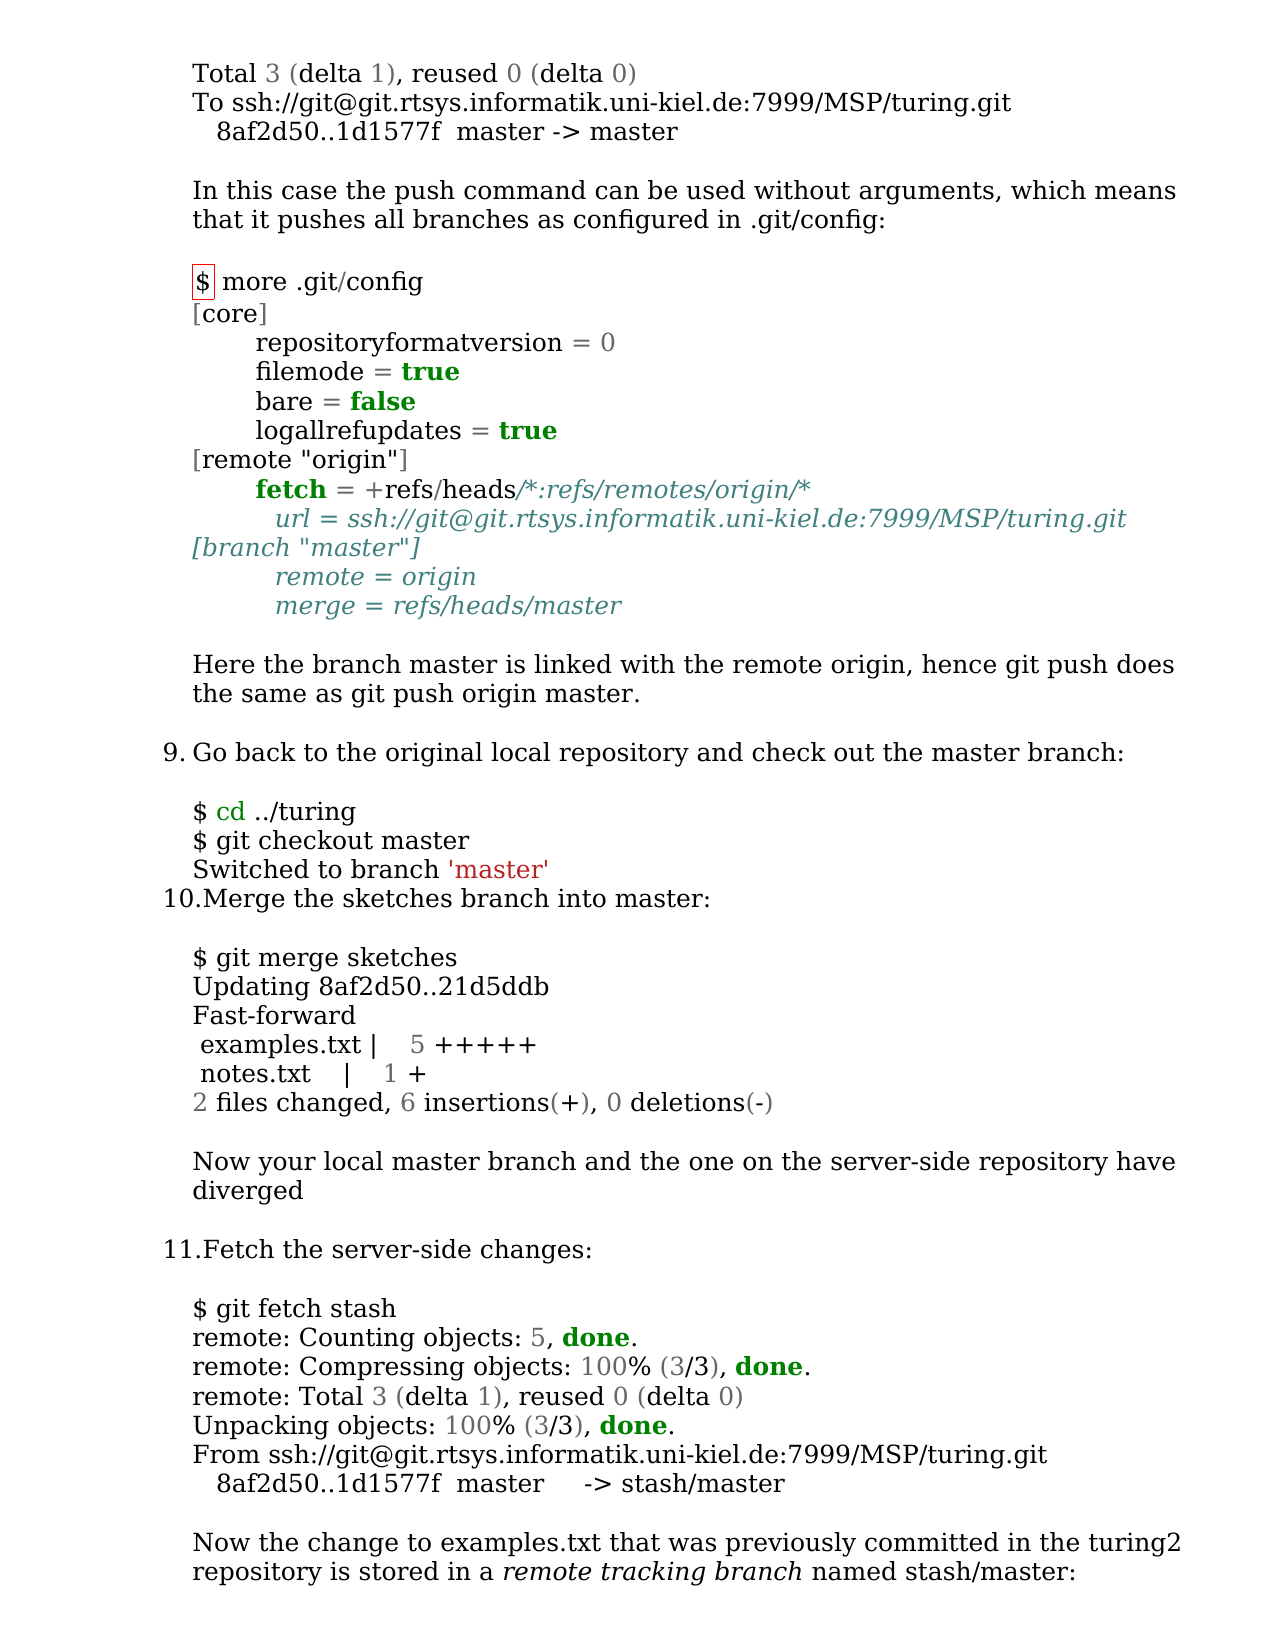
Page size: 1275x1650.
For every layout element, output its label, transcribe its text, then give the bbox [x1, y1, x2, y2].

list Now your local master branch and the one on the server-side repository have diverged [162, 1147, 1216, 1206]
list Fetch the server-side changes: [162, 1235, 1216, 1264]
list Merge the sketches branch into master: [162, 884, 1216, 913]
list $ git merge sketches Updating 8af2d50..21d5ddb Fast-forward examples.txt | 5 +++++ notes.txt | 1 + 2 files changed, 6 insertions(+), 0 deletions(-) [162, 943, 1216, 1118]
list Now the change to examples.txt that was previously committed in the turing2 repository is stored in a remote tracking branch named stash/master: [162, 1528, 1216, 1586]
list Go back to the original local repository and check out the master branch: [162, 738, 1216, 767]
list $ cd ../turing $ git checkout master Switched to branch 'master' [162, 797, 1216, 884]
list Here the branch master is linked with the remote origin, hence git push does the same as git push origin master. [162, 650, 1216, 708]
list $ git fetch stash remote: Counting objects: 5, done. remote: Compressing objects: 100% (3/3), done. remote: Total 3 (delta 1), reused 0 (delta 0) Unpacking objects: 100% (3/3), done. From ssh://git@git.rtsys.informatik.uni-kiel.de:7999/MSP/turing.git 8af2d50..1d1577f master -> stash/master [162, 1294, 1216, 1498]
list Total 3 (delta 1), reused 0 (delta 0) To ssh://git@git.rtsys.informatik.uni-kiel.de:7999/MSP/turing.git 8af2d50..1d1577f master -> master [162, 59, 1216, 147]
list $ more .git/config [core] repositoryformatversion = 0 filemode = true bare = false logallrefupdates = true [remote "origin"] fetch = +refs/heads/*:refs/remotes/origin/* url = ssh://git@git.rtsys.informatik.uni-kiel.de:7999/MSP/turing.git [branch "master"] remote = origin merge = refs/heads/master [162, 264, 1216, 621]
list In this case the push command can be used without arguments, which means that it pushes all branches as configured in .git/config: [162, 176, 1216, 234]
